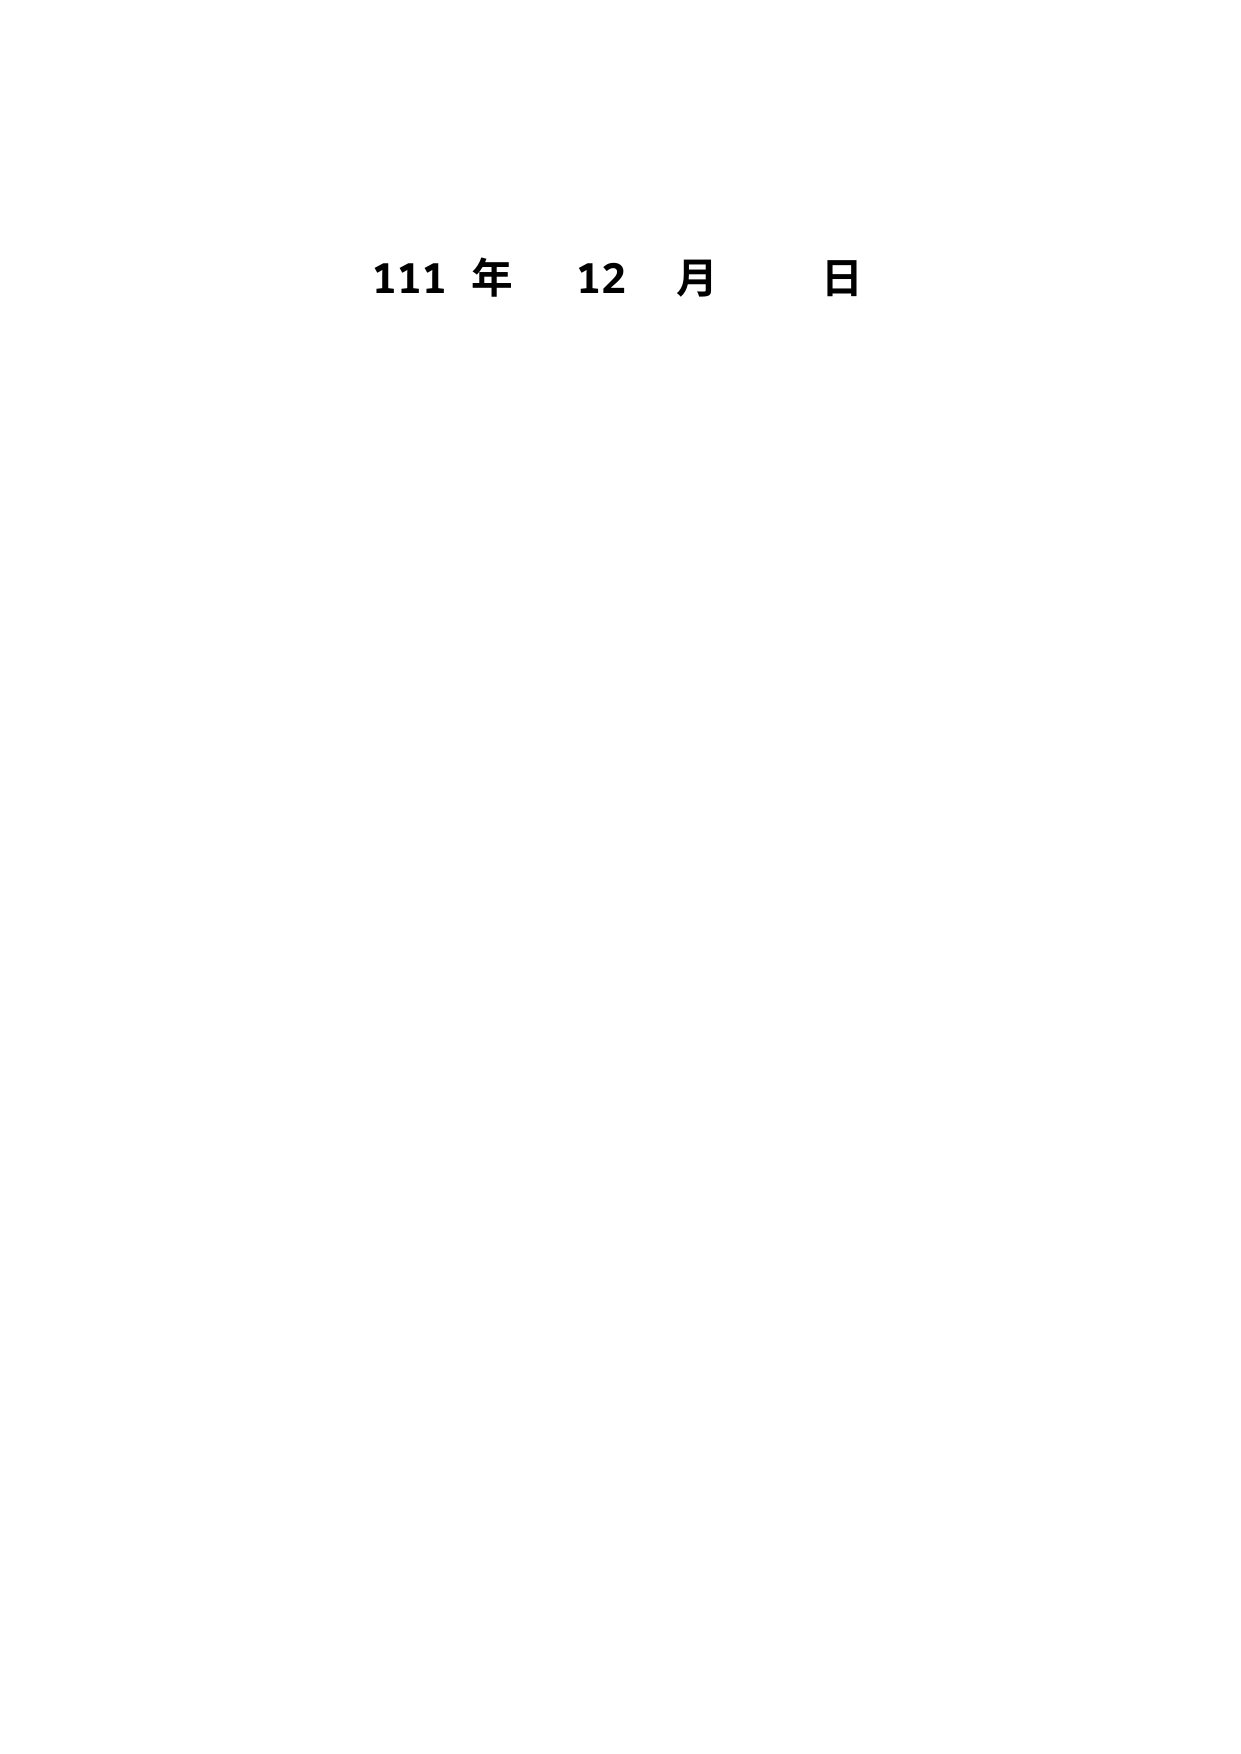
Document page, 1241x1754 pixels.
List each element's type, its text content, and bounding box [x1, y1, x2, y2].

text 111 年 12 月 日 [112, 234, 1122, 297]
